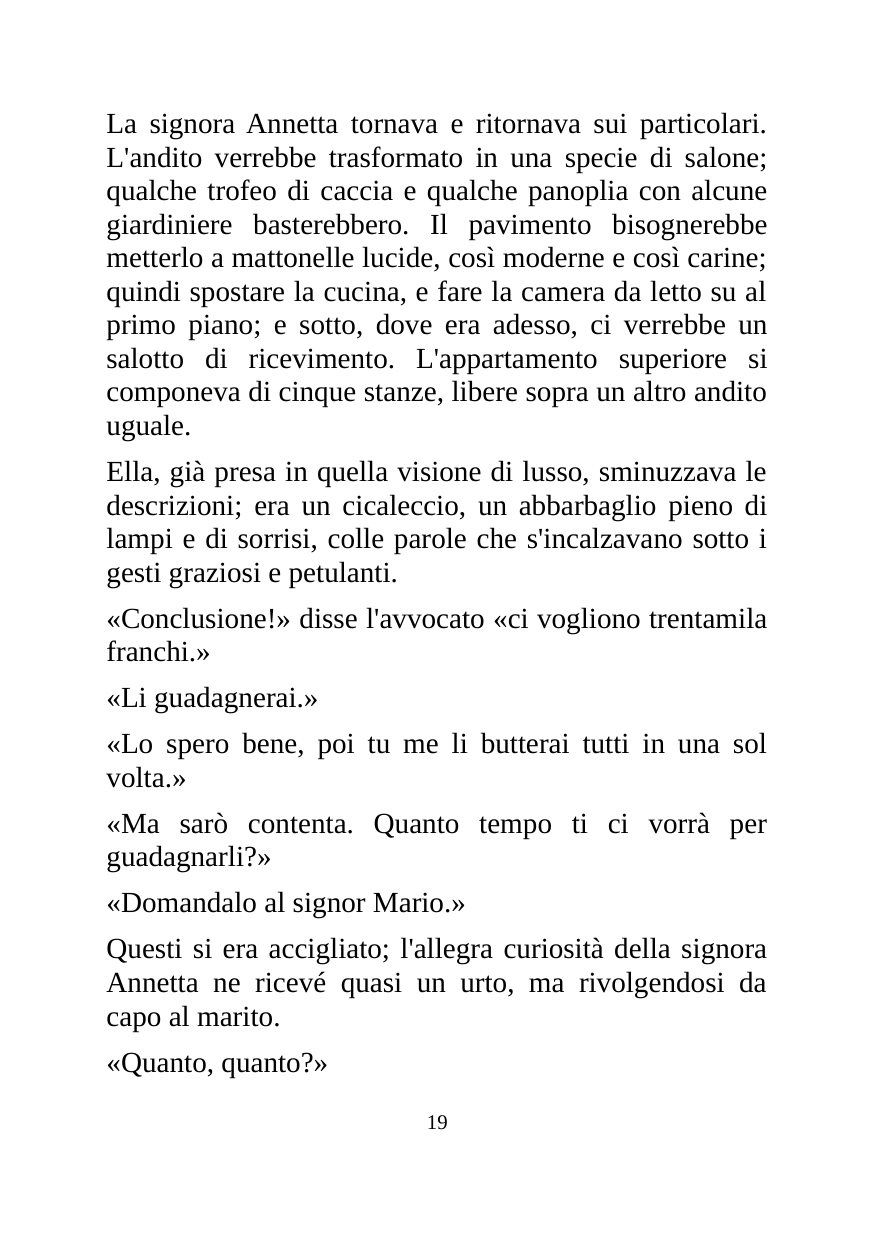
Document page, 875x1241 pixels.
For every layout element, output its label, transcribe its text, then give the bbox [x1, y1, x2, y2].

text «Domandalo al signor Mario.» [106, 886, 768, 919]
text Ella, già presa in quella visione di lusso, sminuzzava le descrizioni; era un cicaleccio, un abbarbaglio pieno di lampi e di sorrisi, colle parole che s'incalzavano sotto i gesti graziosi e petulanti. [106, 454, 768, 588]
text «Ma sarò contenta. Quanto tempo ti ci vorrà per guadagnarli?» [106, 806, 768, 873]
text «Quanto, quanto?» [106, 1045, 768, 1078]
text Questi si era accigliato; l'allegra curiosità della signora Annetta ne ricevé quasi un urto, ma rivolgendosi da capo al marito. [106, 932, 768, 1032]
text La signora Annetta tornava e ritornava sui particolari. L'andito verrebbe trasformato in una specie di salone; qualche trofeo di caccia e qualche panoplia con alcune giardiniere basterebbero. Il pavimento bisognerebbe metterlo a mattonelle lucide, così moderne e così carine; quindi spostare la cucina, e fare la camera da letto su al primo piano; e sotto, dove era adesso, ci verrebbe un salotto di ricevimento. L'appartamento superiore si componeva di cinque stanze, libere sopra un altro andito uguale. [106, 106, 768, 442]
text «Conclusione!» disse l'avvocato «ci vogliono trentamila franchi.» [106, 601, 768, 668]
text «Li guadagnerai.» [106, 680, 768, 714]
text «Lo spero bene, poi tu me li butterai tutti in una sol volta.» [106, 726, 768, 793]
